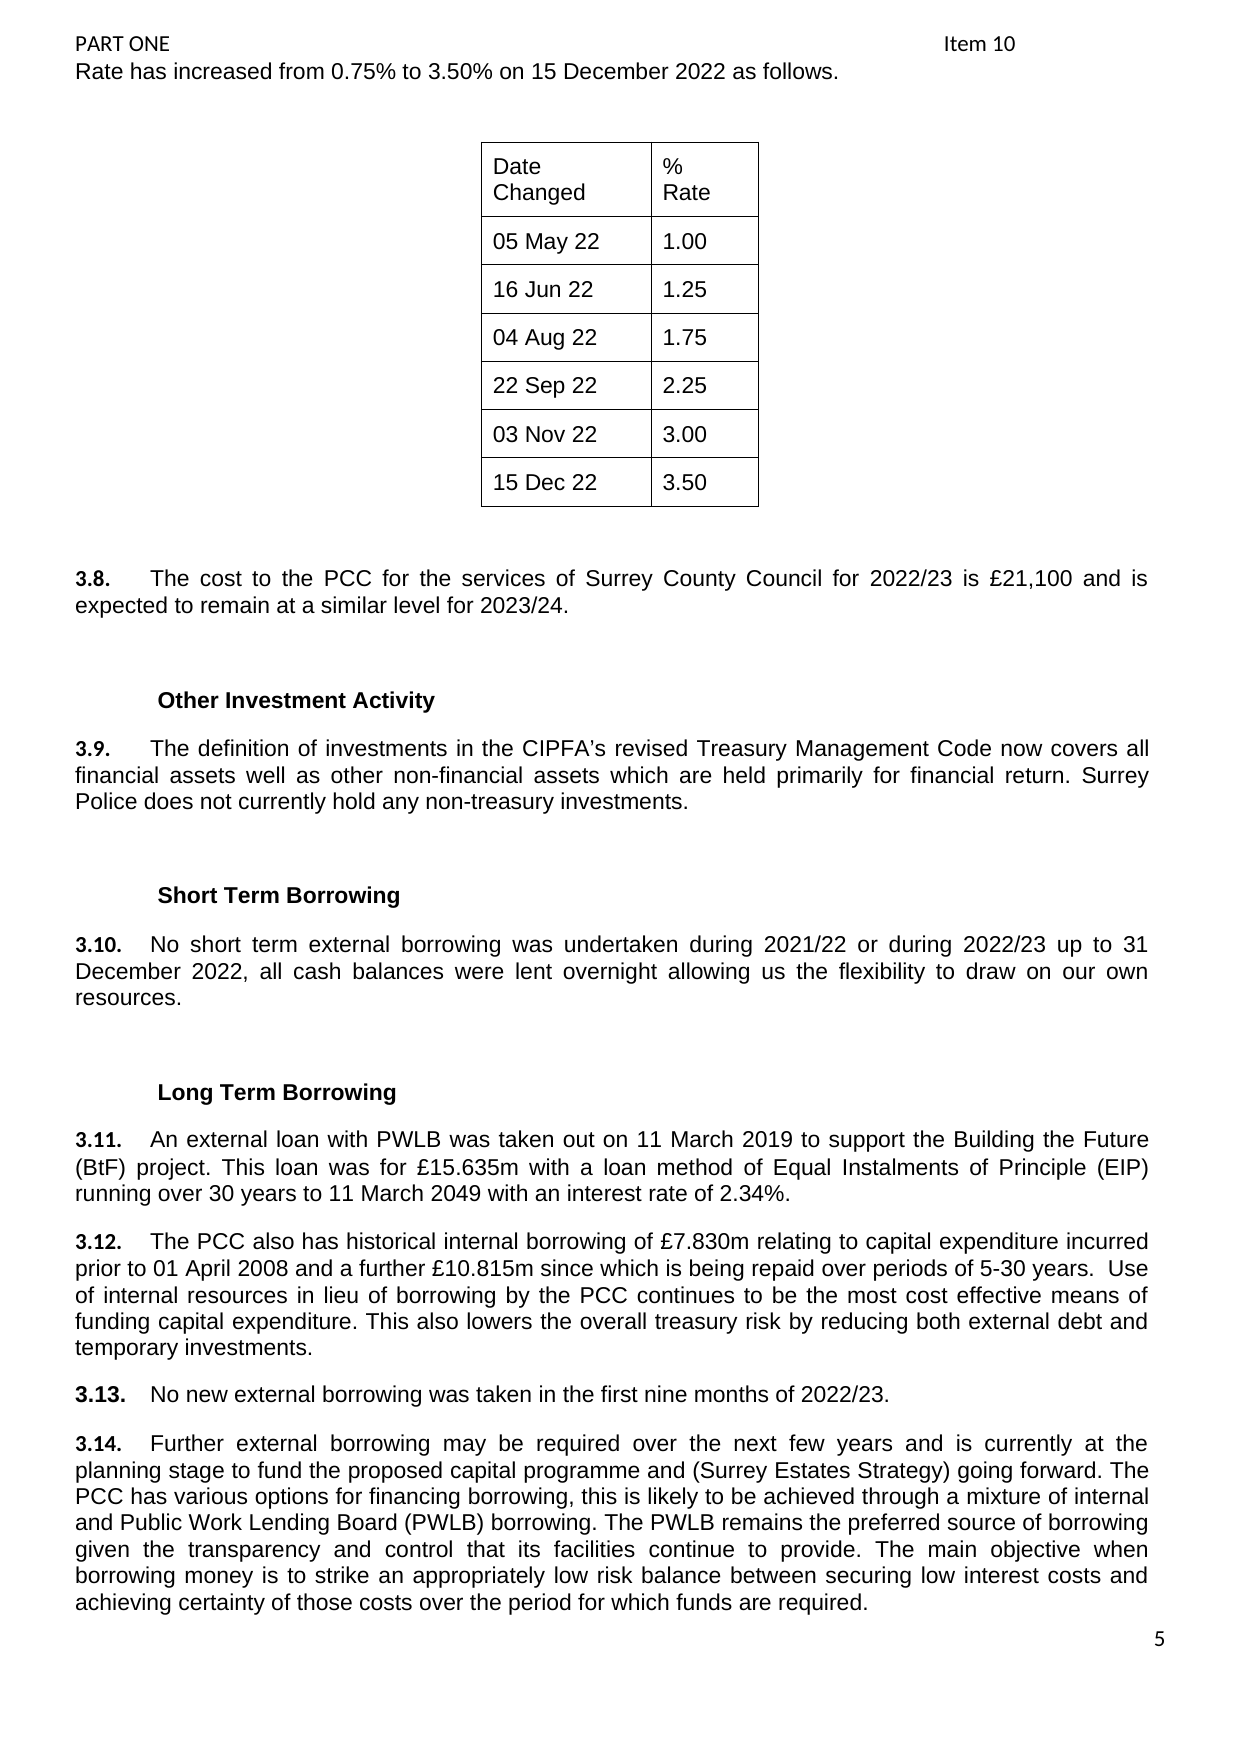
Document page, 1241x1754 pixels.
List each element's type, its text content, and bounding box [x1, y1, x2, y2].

list Further external borrowing may be required over the next few years and is currently at the planning stage to fund the proposed capital programme and (Surrey Estates Strategy) going forward. The PCC has various options for financing borrowing, this is likely to be achieved through a mixture of internal and Public Work Lending Board (PWLB) borrowing. The PWLB remains the preferred source of borrowing given the transparency and control that its facilities continue to provide. The main objective when borrowing money is to strike an appropriately low risk balance between securing low interest costs and achieving certainty of those costs over the period for which funds are required. [75, 1429, 1150, 1615]
table_cell 22 Sep 22 [482, 362, 651, 409]
table_header % Rate [652, 143, 758, 216]
table_cell 05 May 22 [482, 217, 651, 264]
table_cell 16 Jun 22 [482, 265, 651, 313]
table_cell 3.50 [652, 458, 758, 506]
table_cell 1.00 [652, 217, 758, 264]
table_cell 1.25 [652, 265, 758, 313]
table_cell 03 Nov 22 [482, 410, 651, 457]
list The cost to the PCC for the services of Surrey County Council for 2022/23 is £21,100 and is expected to remain at a similar level for 2023/24. [75, 564, 1150, 618]
list Rate has increased from 0.75% to 3.50% on 15 December 2022 as follows. [75, 58, 1150, 84]
list The PCC also has historical internal borrowing of £7.830m relating to capital expenditure incurred prior to 01 April 2008 and a further £10.815m since which is being repaid over periods of 5-30 years. Use of internal resources in lieu of borrowing by the PCC continues to be the most cost effective means of funding capital expenditure. This also lowers the overall treasury risk by reducing both external debt and temporary investments. [75, 1227, 1150, 1361]
table_cell 3.00 [652, 410, 758, 457]
table_header Date Changed [482, 143, 651, 216]
list An external loan with PWLB was taken out on 11 March 2019 to support the Building the Future (BtF) project. This loan was for £15.635m with a loan method of Equal Instalments of Principle (EIP) running over 30 years to 11 March 2049 with an interest rate of 2.34%. [75, 1126, 1150, 1206]
table_cell 2.25 [652, 362, 758, 409]
list No new external borrowing was taken in the first nine months of 2022/23. [75, 1381, 1150, 1408]
text Long Term Borrowing [157, 1078, 1150, 1105]
table_cell 15 Dec 22 [482, 458, 651, 506]
table_cell 04 Aug 22 [482, 314, 651, 361]
table_cell 1.75 [652, 314, 758, 361]
text Other Investment Activity [157, 687, 1150, 713]
list The definition of investments in the CIPFA’s revised Treasury Management Code now covers all financial assets well as other non-financial assets which are held primarily for financial return. Surrey Police does not currently hold any non-treasury investments. [75, 734, 1150, 814]
text Short Term Borrowing [157, 882, 1150, 909]
list No short term external borrowing was undertaken during 2021/22 or during 2022/23 up to 31 December 2022, all cash balances were lent overnight allowing us the flexibility to draw on our own resources. [75, 930, 1150, 1010]
